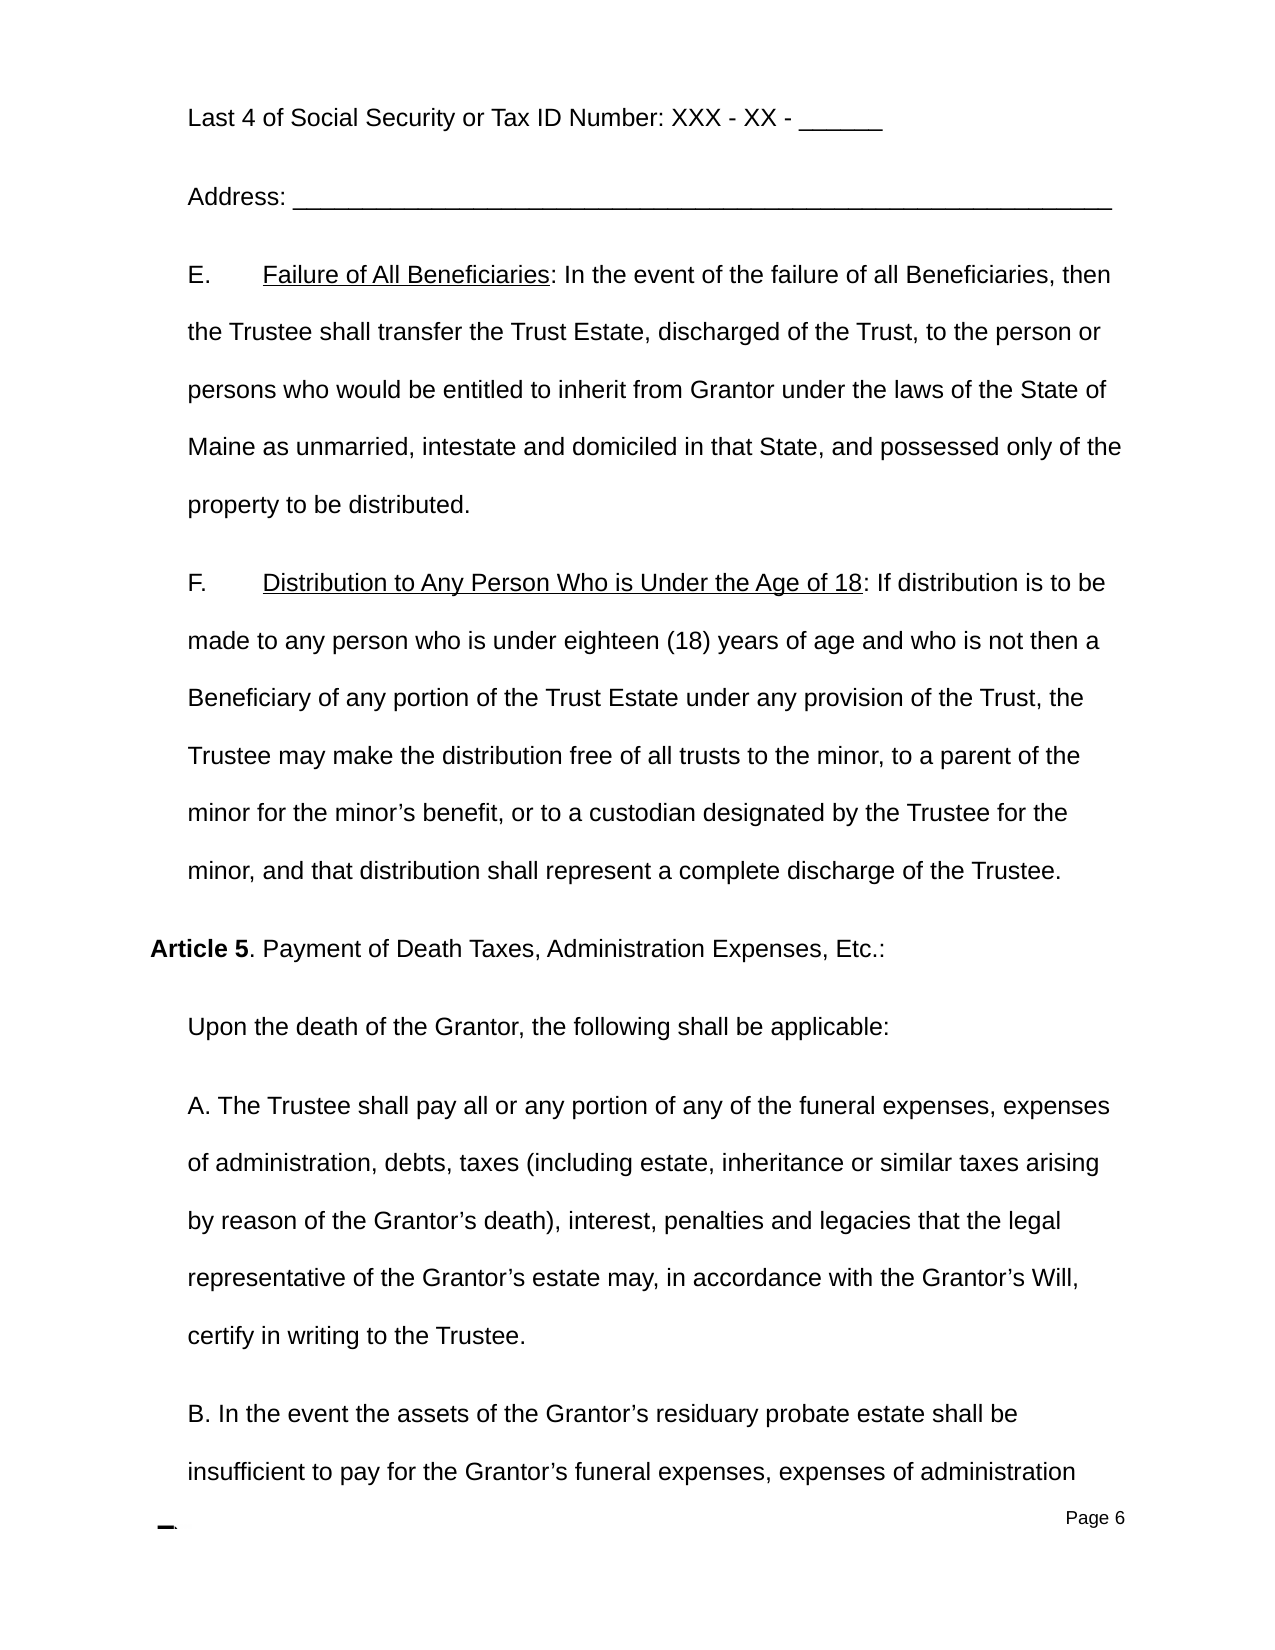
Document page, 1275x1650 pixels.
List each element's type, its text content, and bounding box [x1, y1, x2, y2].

text F. Distribution to Any Person Who is Under the Age of 18: If distribution is to be made to any person who is under eighteen (18) years of age and who is not then a Beneficiary of any portion of the Trust Estate under any provision of the Trust, the Trustee may make the distribution free of all trusts to the minor, to a parent of the minor for the minor’s benefit, or to a custodian designated by the Trustee for the minor, and that distribution shall represent a complete discharge of the Trustee. [187, 568, 1125, 884]
text Article 5. Payment of Death Taxes, Administration Expenses, Etc.: [150, 934, 1125, 963]
text E. Failure of All Beneficiaries: In the event of the failure of all Beneficiaries, then the Trustee shall transfer the Trust Estate, discharged of the Trust, to the person or persons who would be entitled to inherit from Grantor under the laws of the State of Maine as unmarried, intestate and domiciled in that State, and possessed only of the property to be distributed. [187, 260, 1125, 518]
text A. The Trustee shall pay all or any portion of any of the funeral expenses, expenses of administration, debts, taxes (including estate, inheritance or similar taxes arising by reason of the Grantor’s death), interest, penalties and legacies that the legal representative of the Grantor’s estate may, in accordance with the Grantor’s Will, certify in writing to the Trustee. [187, 1091, 1125, 1349]
text Last 4 of Social Security or Tax ID Number: XXX - XX - ______ [187, 103, 1125, 132]
text B. In the event the assets of the Grantor’s residuary probate estate shall be insufficient to pay for the Grantor’s funeral expenses, expenses of administration [187, 1399, 1125, 1485]
text Upon the death of the Grantor, the following shall be applicable: [187, 1012, 1125, 1041]
text Address: ___________________________________________________________ [187, 181, 1125, 210]
